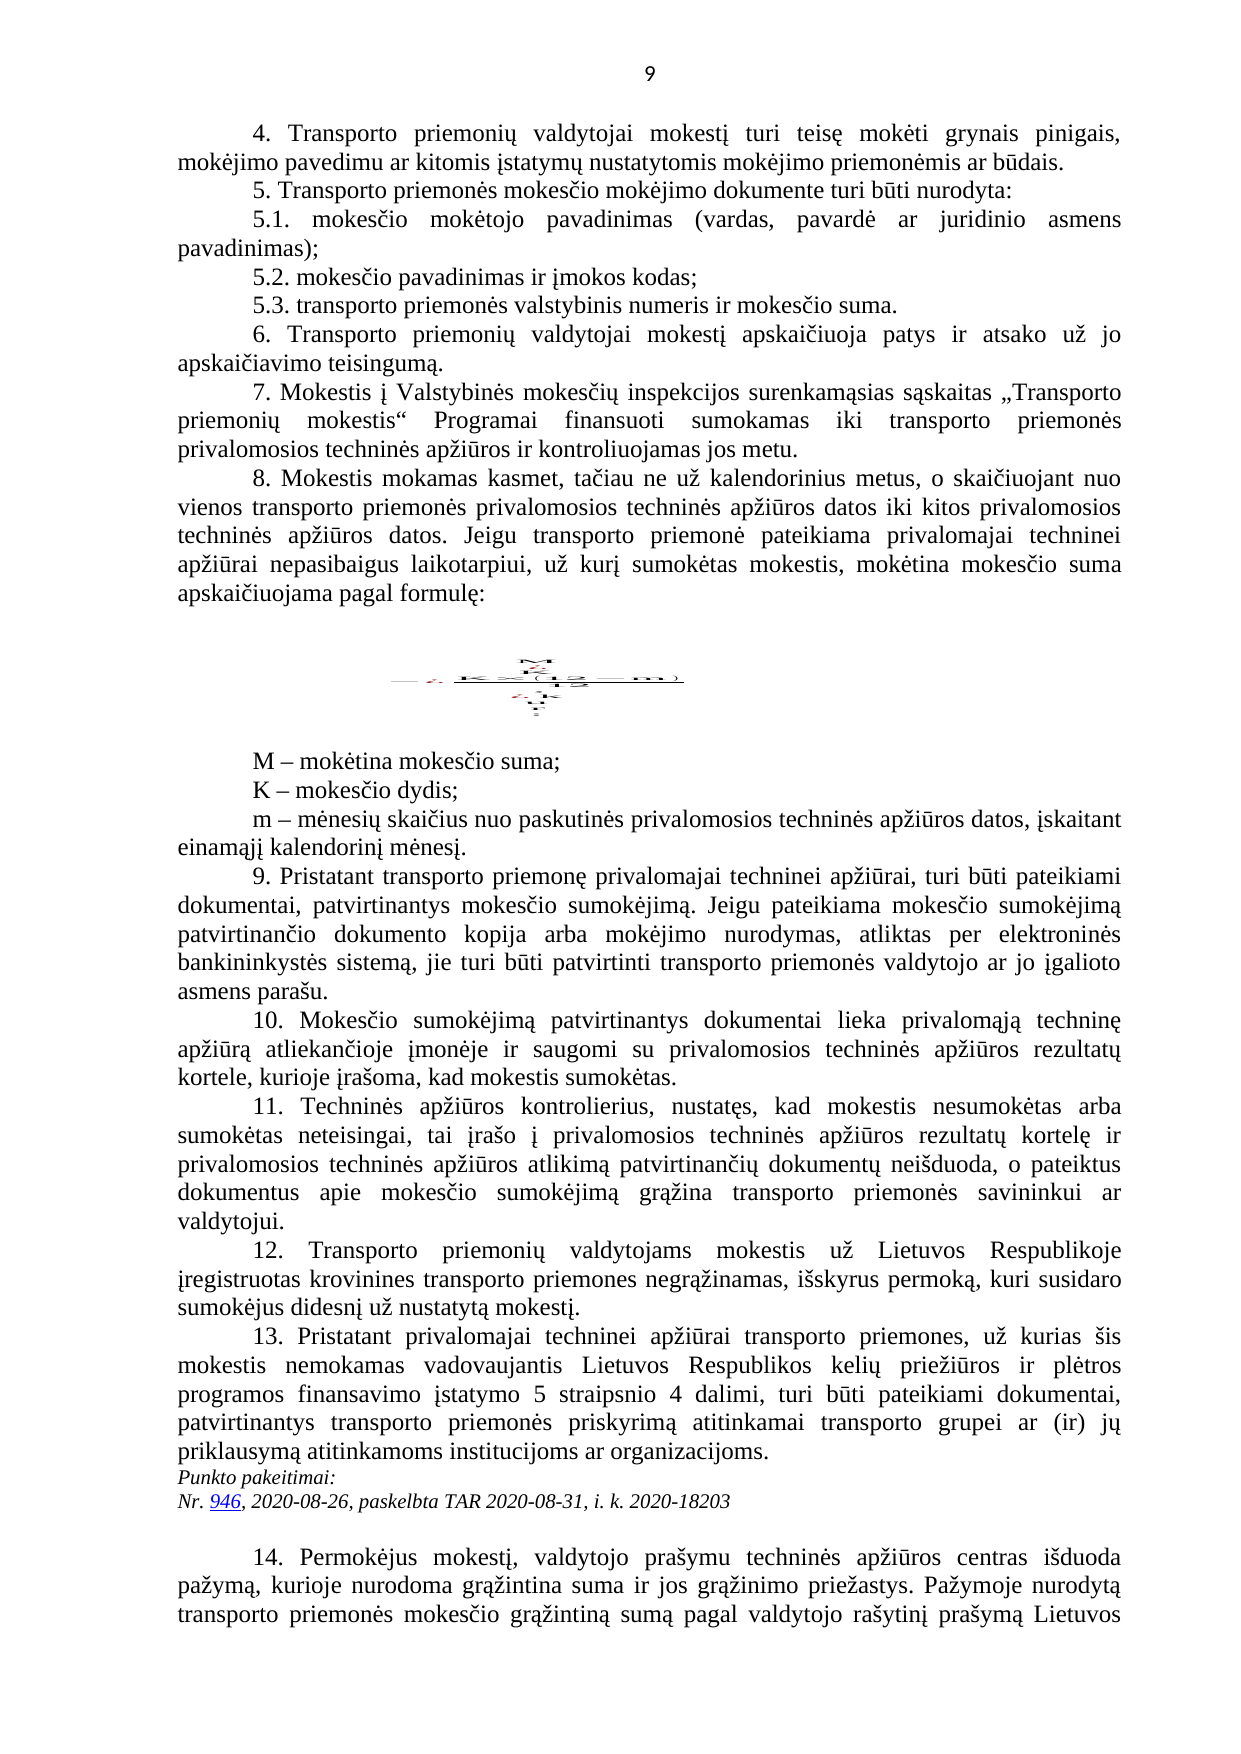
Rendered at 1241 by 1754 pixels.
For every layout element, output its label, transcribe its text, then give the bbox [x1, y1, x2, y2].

text 8. Mokestis mokamas kasmet, tačiau ne už kalendorinius metus, o skaičiuojant nuo vienos transporto priemonės privalomosios techninės apžiūros datos iki kitos privalomosios techninės apžiūros datos. Jeigu transporto priemonė pateikiama privalomajai techninei apžiūrai nepasibaigus laikotarpiui, už kurį sumokėtas mokestis, mokėtina mokesčio suma apskaičiuojama pagal formulę: [177, 463, 1122, 607]
text 5. Transporto priemonės mokesčio mokėjimo dokumente turi būti nurodyta: [177, 176, 1122, 204]
text 9. Pristatant transporto priemonę privalomajai techninei apžiūrai, turi būti pateikiami dokumentai, patvirtinantys mokesčio sumokėjimą. Jeigu pateikiama mokesčio sumokėjimą patvirtinančio dokumento kopija arba mokėjimo nurodymas, atliktas per elektroninės bankininkystės sistemą, jie turi būti patvirtinti transporto priemonės valdytojo ar jo įgalioto asmens parašu. [177, 861, 1122, 1005]
text 7. Mokestis į Valstybinės mokesčių inspekcijos surenkamąsias sąskaitas „Transporto priemonių mokestis“ Programai finansuoti sumokamas iki transporto priemonės privalomosios techninės apžiūros ir kontroliuojamas jos metu. [177, 377, 1122, 463]
text m – mėnesių skaičius nuo paskutinės privalomosios techninės apžiūros datos, įskaitant einamąjį kalendorinį mėnesį. [177, 804, 1122, 861]
text 5.1. mokesčio mokėtojo pavadinimas (vardas, pavardė ar juridinio asmens pavadinimas); [177, 204, 1122, 262]
text 10. Mokesčio sumokėjimą patvirtinantys dokumentai lieka privalomąją techninę apžiūrą atliekančioje įmonėje ir saugomi su privalomosios techninės apžiūros rezultatų kortele, kurioje įrašoma, kad mokestis sumokėtas. [177, 1005, 1122, 1091]
text 5.3. transporto priemonės valstybinis numeris ir mokesčio suma. [177, 291, 1122, 319]
text 12. Transporto priemonių valdytojams mokestis už Lietuvos Respublikoje įregistruotas krovinines transporto priemones negrąžinamas, išskyrus permoką, kuri susidaro sumokėjus didesnį už nustatytą mokestį. [177, 1235, 1122, 1321]
text 14. Permokėjus mokestį, valdytojo prašymu techninės apžiūros centras išduoda pažymą, kurioje nurodoma grąžintina suma ir jos grąžinimo priežastys. Pažymoje nurodytą transporto priemonės mokesčio grąžintiną sumą pagal valdytojo rašytinį prašymą Lietuvos [177, 1542, 1122, 1628]
text M – mokėtina mokesčio suma; [177, 746, 1122, 775]
text Punkto pakeitimai: [177, 1465, 1122, 1489]
text 4. Transporto priemonių valdytojai mokestį turi teisę mokėti grynais pinigais, mokėjimo pavedimu ar kitomis įstatymų nustatytomis mokėjimo priemonėmis ar būdais. [177, 118, 1122, 176]
text 13. Pristatant privalomajai techninei apžiūrai transporto priemones, už kurias šis mokestis nemokamas vadovaujantis Lietuvos Respublikos kelių priežiūros ir plėtros programos finansavimo įstatymo 5 straipsnio 4 dalimi, turi būti pateikiami dokumentai, patvirtinantys transporto priemonės priskyrimą atitinkamai transporto grupei ar (ir) jų priklausymą atitinkamoms institucijoms ar organizacijoms. [177, 1321, 1122, 1465]
text K – mokesčio dydis; [177, 775, 1122, 804]
text 11. Techninės apžiūros kontrolierius, nustatęs, kad mokestis nesumokėtas arba sumokėtas neteisingai, tai įrašo į privalomosios techninės apžiūros rezultatų kortelę ir privalomosios techninės apžiūros atlikimą patvirtinančių dokumentų neišduoda, o pateiktus dokumentus apie mokesčio sumokėjimą grąžina transporto priemonės savininkui ar valdytojui. [177, 1091, 1122, 1235]
text 6. Transporto priemonių valdytojai mokestį apskaičiuoja patys ir atsako už jo apskaičiavimo teisingumą. [177, 319, 1122, 377]
text Nr. 946, 2020-08-26, paskelbta TAR 2020-08-31, i. k. 2020-18203 [177, 1489, 1122, 1513]
text 5.2. mokesčio pavadinimas ir įmokos kodas; [177, 262, 1122, 291]
